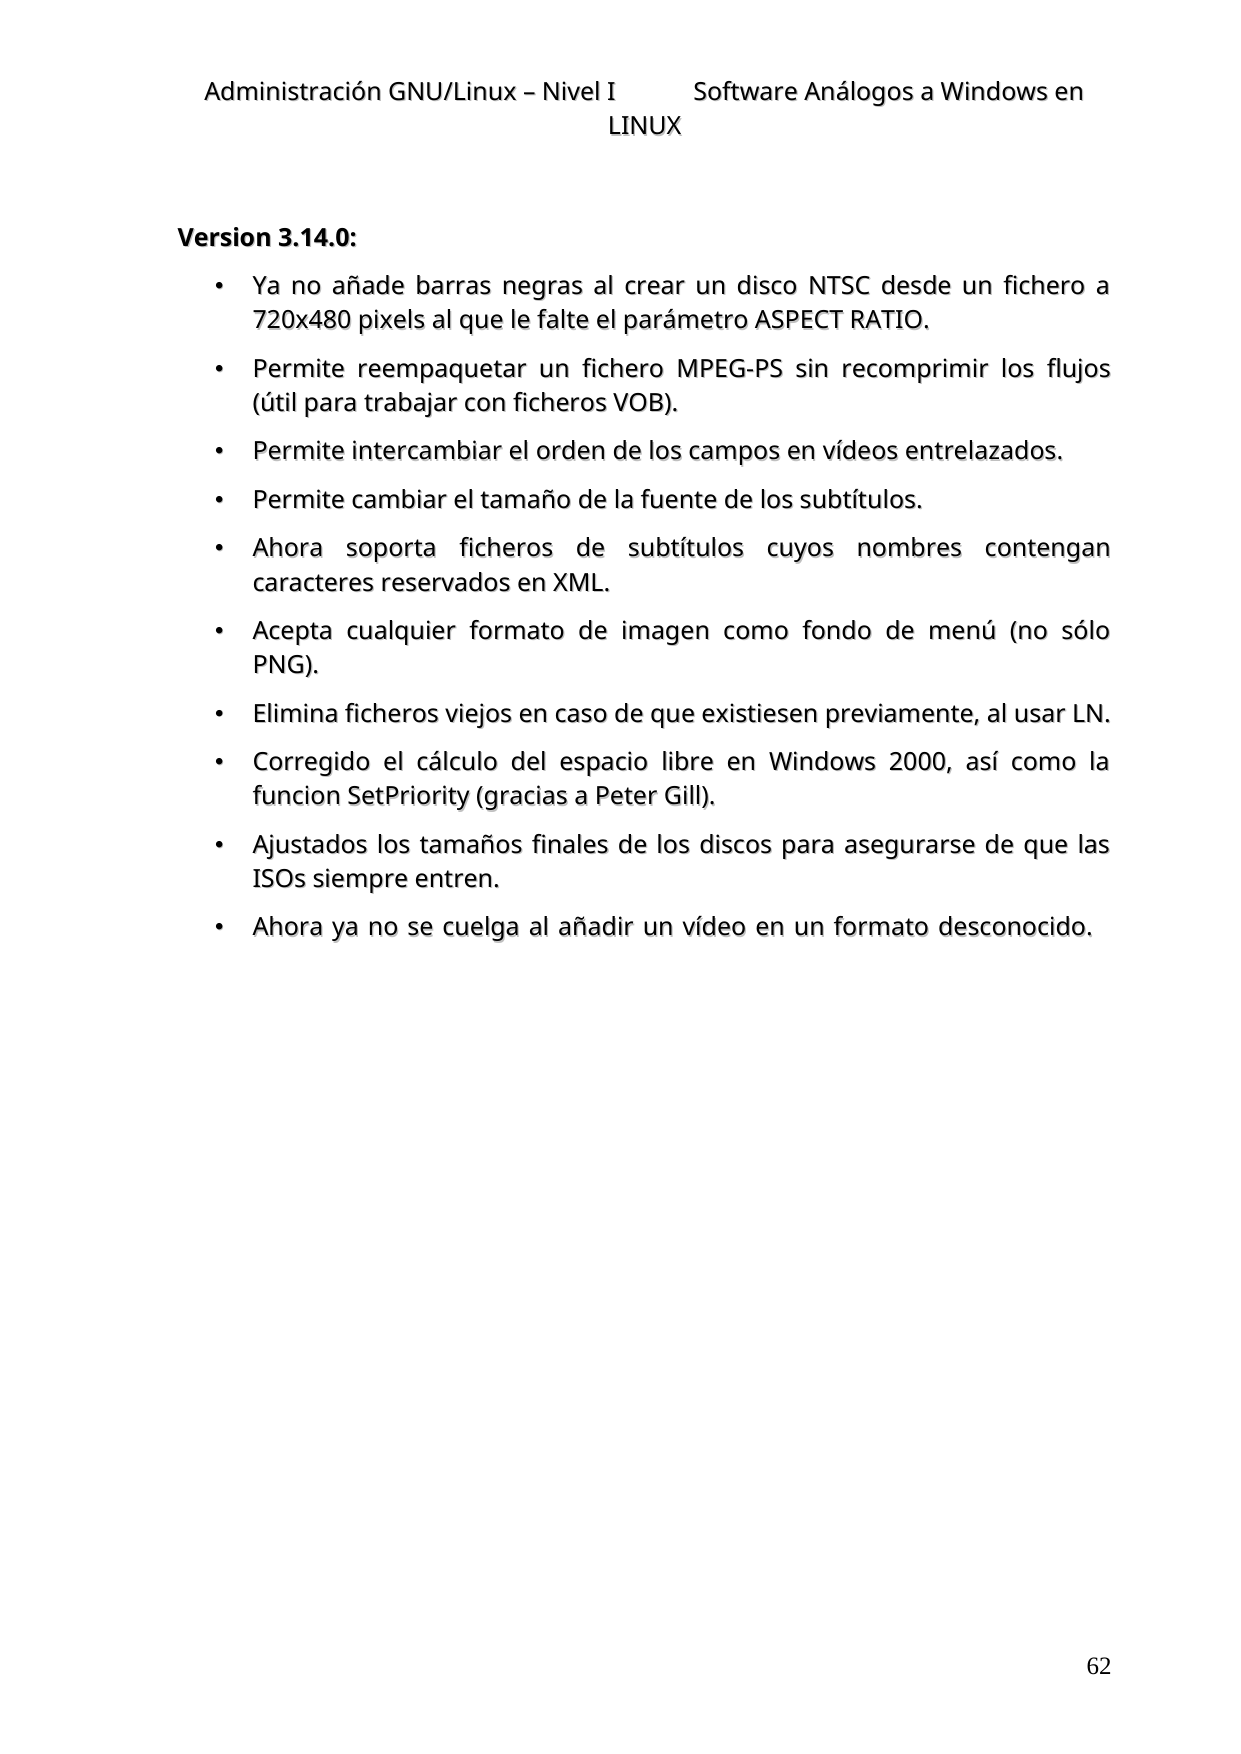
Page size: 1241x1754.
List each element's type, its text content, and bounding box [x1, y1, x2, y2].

list Corregido el cálculo del espacio libre en Windows 2000, así como la funcion SetPriority (gracias a Peter Gill). [215, 744, 1112, 812]
list Ajustados los tamaños finales de los discos para asegurarse de que las ISOs siempre entren. [215, 826, 1112, 894]
list Permite intercambiar el orden de los campos en vídeos entrelazados. [215, 433, 1112, 467]
list Permite reempaquetar un fichero MPEG-PS sin recomprimir los flujos (útil para trabajar con ficheros VOB). [215, 350, 1112, 418]
list Permite cambiar el tamaño de la fuente de los subtítulos. [215, 482, 1112, 516]
list Ahora soporta ficheros de subtítulos cuyos nombres contengan caracteres reservados en XML. [215, 530, 1112, 598]
list Ya no añade barras negras al crear un disco NTSC desde un fichero a 720x480 pixels al que le falte el parámetro ASPECT RATIO. [215, 268, 1112, 336]
list Ahora ya no se cuelga al añadir un vídeo en un formato desconocido. [215, 909, 1112, 977]
list Elimina ficheros viejos en caso de que existiesen previamente, al usar LN. [215, 695, 1112, 729]
list Acepta cualquier formato de imagen como fondo de menú (no sólo PNG). [215, 613, 1112, 681]
text Version 3.14.0: [177, 219, 1112, 253]
